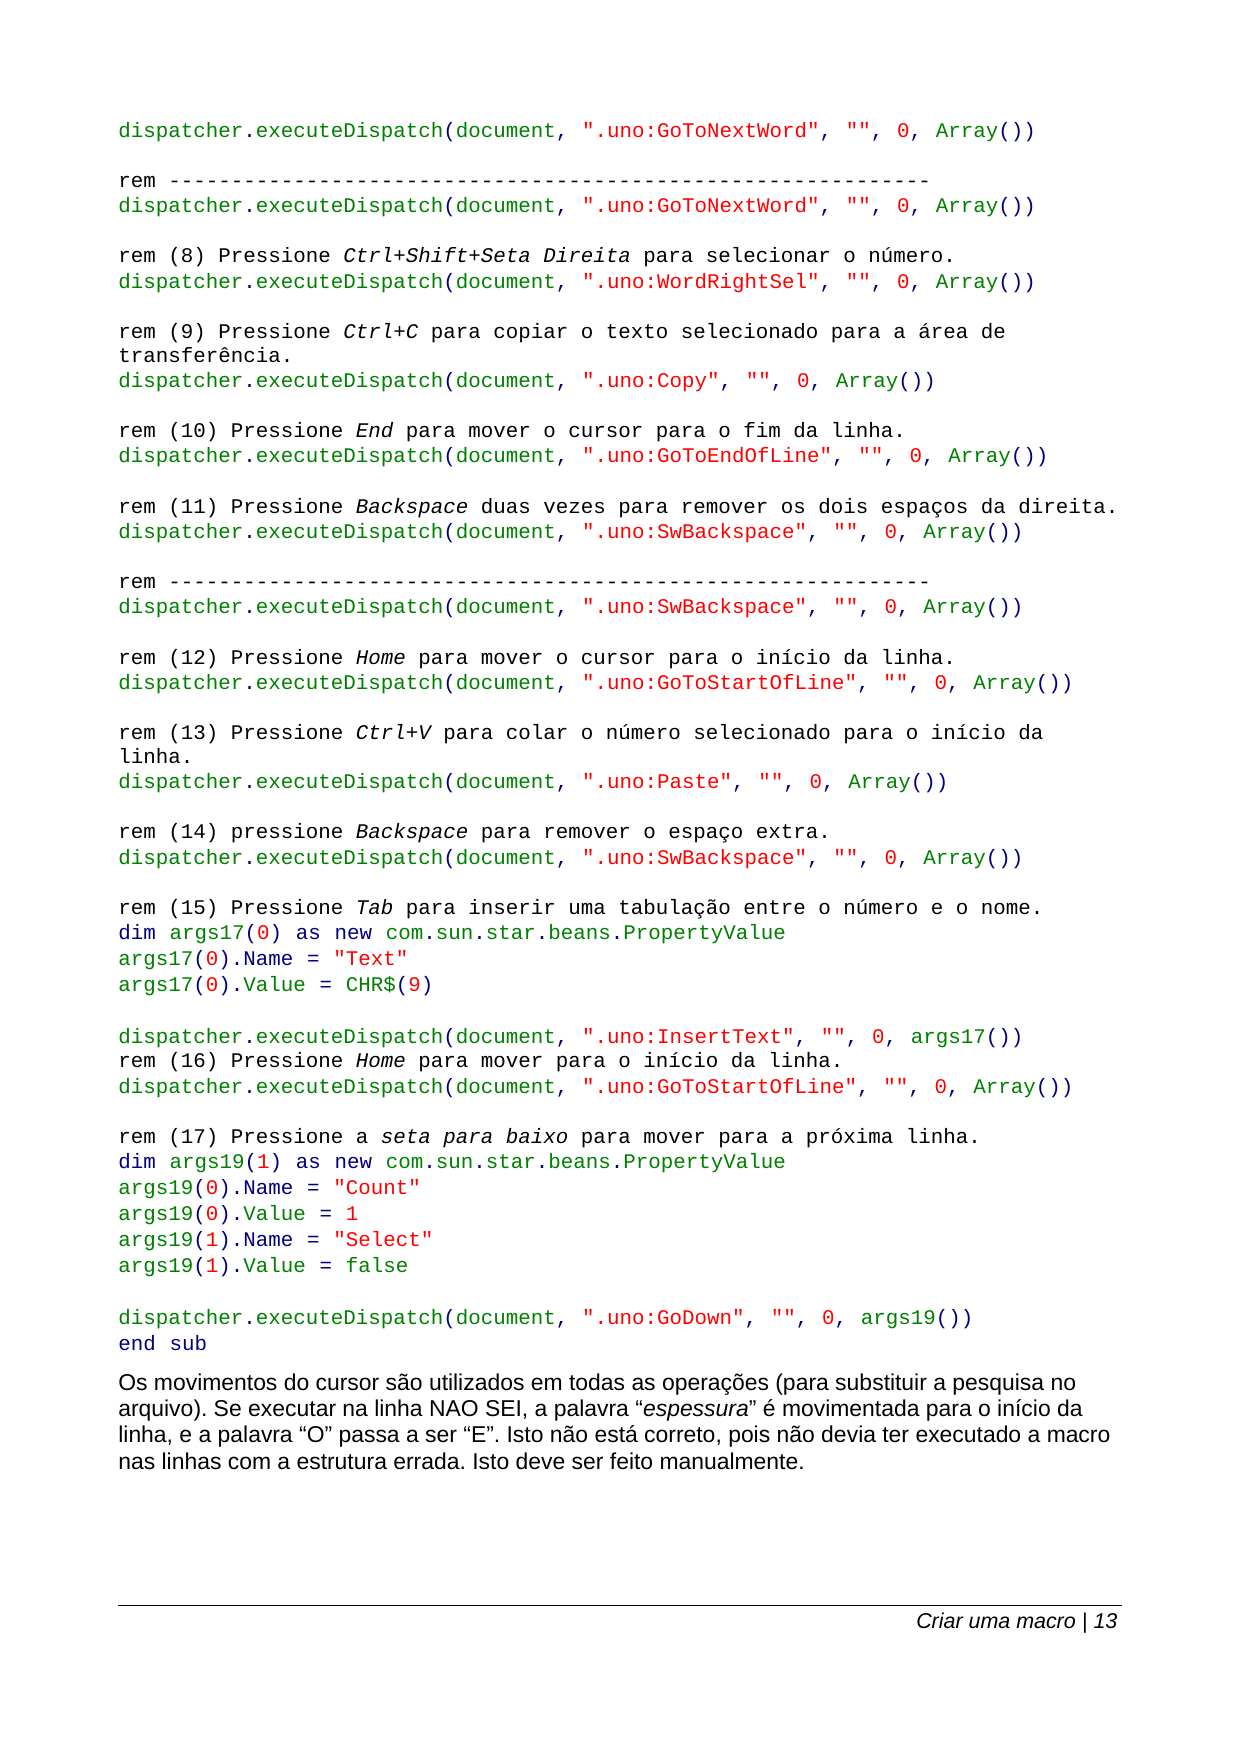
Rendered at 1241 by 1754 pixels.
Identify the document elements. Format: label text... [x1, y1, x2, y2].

text args19(1).Value = false [118, 1253, 1122, 1279]
text rem (14) pressione Backspace para remover o espaço extra. [118, 821, 1122, 845]
text rem (17) Pressione a seta para baixo para mover para a próxima linha. [118, 1126, 1122, 1149]
text dispatcher.executeDispatch(document, ".uno:WordRightSel", "", 0, Array()) [118, 269, 1122, 295]
text Os movimentos do cursor são utilizados em todas as operações (para substituir a pesquisa no arquivo). Se executar na linha NAO SEI, a palavra “espessura” é movimentada para o início da linha, e a palavra “O” passa a ser “E”. Isto não está correto, pois não devia ter executado a macro nas linhas com a estrutura errada. Isto deve ser feito manualmente. [118, 1369, 1122, 1474]
text args19(1).Name = "Select" [118, 1227, 1122, 1253]
text rem ------------------------------------------------------------- [118, 571, 1122, 595]
text rem ------------------------------------------------------------- [118, 170, 1122, 194]
text rem (12) Pressione Home para mover o cursor para o início da linha. [118, 647, 1122, 670]
text args19(0).Value = 1 [118, 1201, 1122, 1227]
text args17(0).Value = CHR$(9) [118, 972, 1122, 998]
text end sub [118, 1331, 1122, 1357]
text dim args17(0) as new com.sun.star.beans.PropertyValue [118, 921, 1122, 947]
text rem (16) Pressione Home para mover para o início da linha. [118, 1050, 1122, 1074]
text dispatcher.executeDispatch(document, ".uno:Copy", "", 0, Array()) [118, 368, 1122, 394]
text rem (10) Pressione End para mover o cursor para o fim da linha. [118, 420, 1122, 444]
text dispatcher.executeDispatch(document, ".uno:GoToStartOfLine", "", 0, Array()) [118, 670, 1122, 696]
text dispatcher.executeDispatch(document, ".uno:GoToStartOfLine", "", 0, Array()) [118, 1074, 1122, 1100]
text args19(0).Name = "Count" [118, 1175, 1122, 1201]
text dispatcher.executeDispatch(document, ".uno:SwBackspace", "", 0, Array()) [118, 845, 1122, 871]
text rem (13) Pressione Ctrl+V para colar o número selecionado para o início da linha. [118, 722, 1122, 769]
text dispatcher.executeDispatch(document, ".uno:SwBackspace", "", 0, Array()) [118, 595, 1122, 621]
text rem (11) Pressione Backspace duas vezes para remover os dois espaços da direita. [118, 496, 1122, 519]
text dispatcher.executeDispatch(document, ".uno:SwBackspace", "", 0, Array()) [118, 519, 1122, 545]
text dispatcher.executeDispatch(document, ".uno:GoDown", "", 0, args19()) [118, 1305, 1122, 1331]
text rem (9) Pressione Ctrl+C para copiar o texto selecionado para a área de transferência. [118, 321, 1122, 368]
text rem (15) Pressione Tab para inserir uma tabulação entre o número e o nome. [118, 897, 1122, 921]
text dim args19(1) as new com.sun.star.beans.PropertyValue [118, 1149, 1122, 1175]
text dispatcher.executeDispatch(document, ".uno:Paste", "", 0, Array()) [118, 769, 1122, 796]
text dispatcher.executeDispatch(document, ".uno:GoToNextWord", "", 0, Array()) [118, 194, 1122, 219]
text dispatcher.executeDispatch(document, ".uno:GoToEndOfLine", "", 0, Array()) [118, 444, 1122, 470]
text rem (8) Pressione Ctrl+Shift+Seta Direita para selecionar o número. [118, 246, 1122, 269]
text args17(0).Name = "Text" [118, 947, 1122, 972]
text dispatcher.executeDispatch(document, ".uno:GoToNextWord", "", 0, Array()) [118, 118, 1122, 144]
text dispatcher.executeDispatch(document, ".uno:InsertText", "", 0, args17()) [118, 1024, 1122, 1050]
